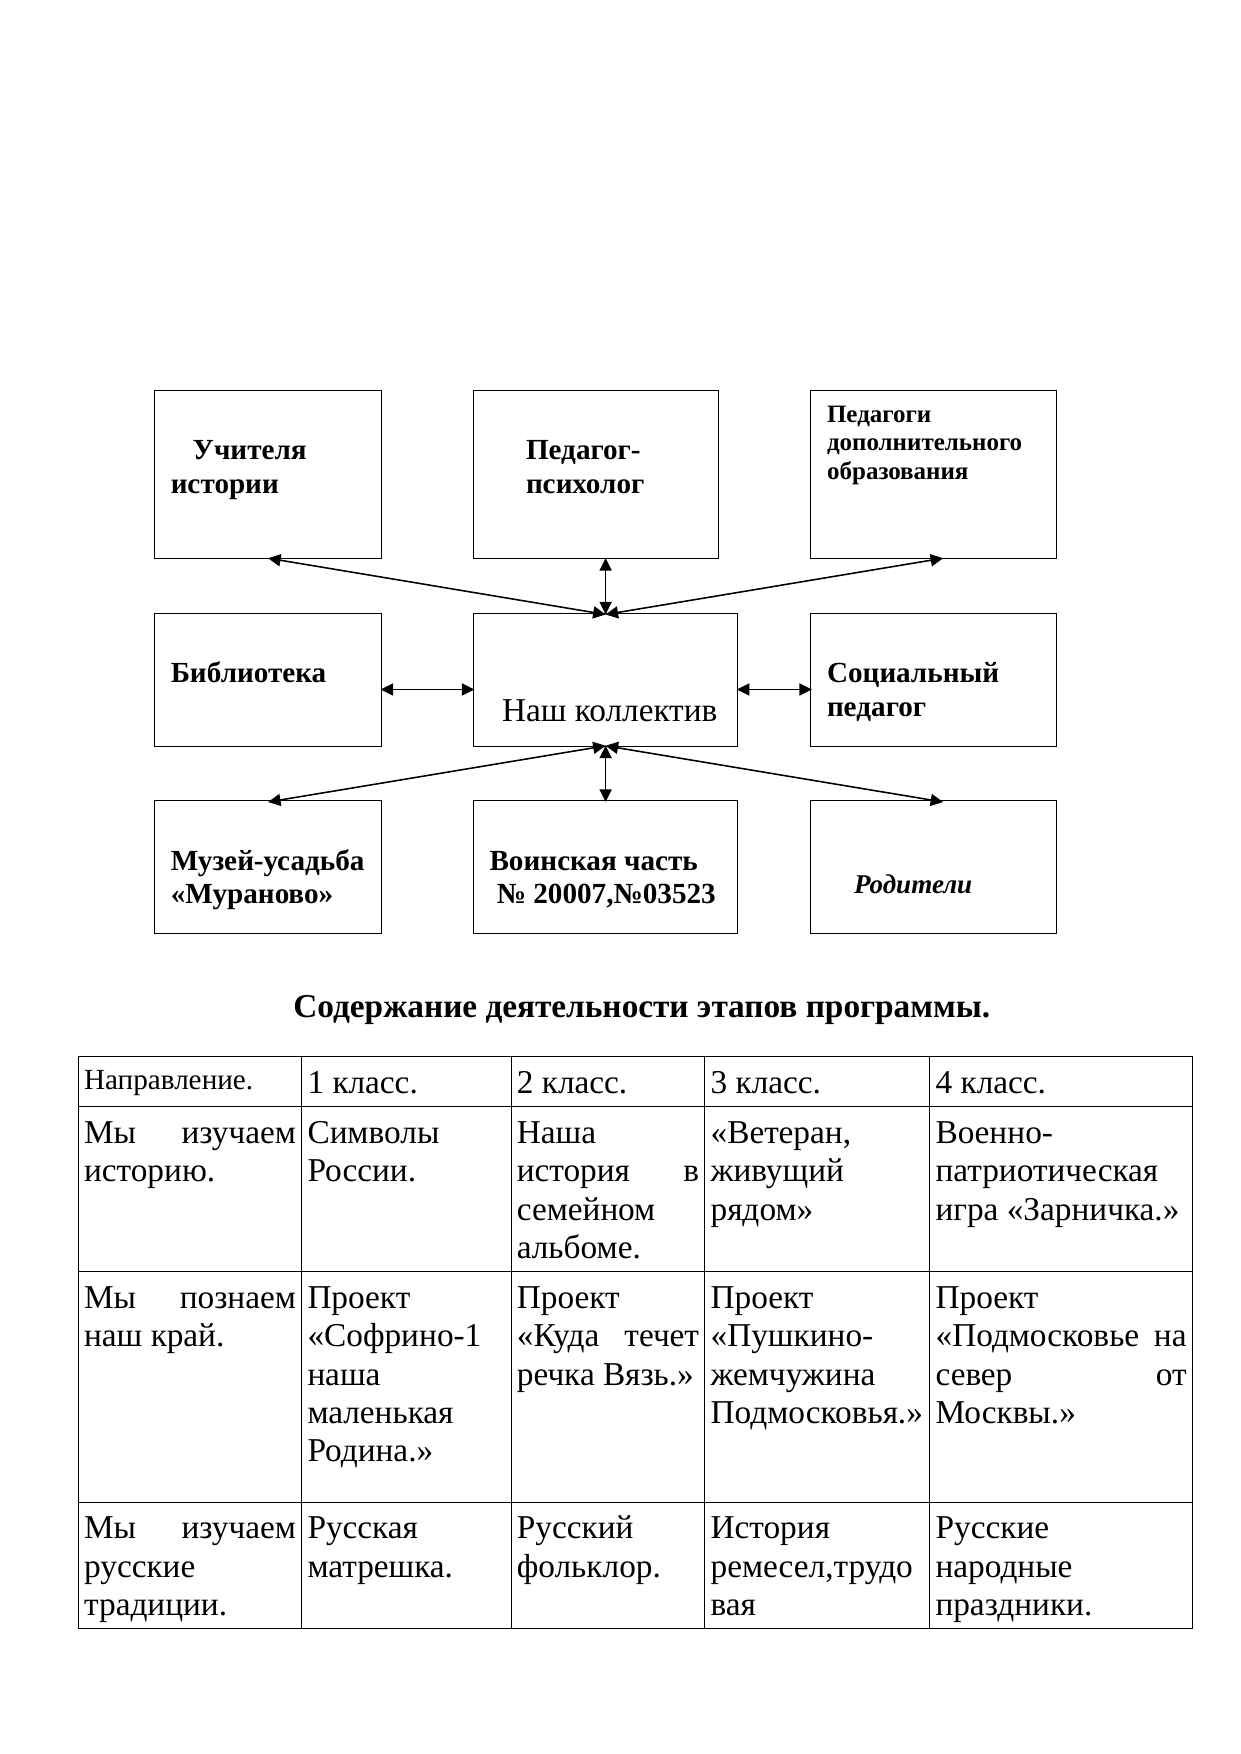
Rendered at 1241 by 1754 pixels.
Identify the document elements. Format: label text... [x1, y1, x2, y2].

text Учителя [171, 432, 365, 466]
table_cell Мы познаем наш край. [79, 1272, 301, 1502]
subtitle Родители [827, 868, 1040, 899]
table_cell Наша история в семейном альбоме. [512, 1107, 704, 1271]
table_cell Символы России. [302, 1107, 511, 1271]
text Библиотека [171, 656, 365, 689]
text Воинская часть [489, 843, 722, 877]
text психолог [489, 466, 703, 499]
subtitle Содержание деятельности этапов программы. [118, 986, 1122, 1025]
text Музей-усадьба «Мураново» [171, 843, 365, 910]
text Социальный педагог [827, 656, 1040, 723]
table_cell Мы изучаем историю. [79, 1107, 301, 1271]
table_cell «Ветеран, живущий рядом» [705, 1107, 929, 1271]
table_cell Военно-патриотическая игра «Зарничка.» [930, 1107, 1192, 1271]
table_cell Русская матрешка. [302, 1503, 511, 1628]
table_header 1 класс. [302, 1057, 511, 1106]
table_cell Русские народные праздники. [930, 1503, 1192, 1628]
table_cell Проект «Софрино-1 наша маленькая Родина.» [302, 1272, 511, 1502]
subtitle Наш коллектив [489, 690, 722, 728]
table_header 3 класс. [705, 1057, 929, 1106]
table_header 4 класс. [930, 1057, 1192, 1106]
table_cell Проект «Подмосковье на север от Москвы.» [930, 1272, 1192, 1502]
table_header 2 класс. [512, 1057, 704, 1106]
text Педагог- [489, 432, 703, 466]
table_header Направление. [79, 1057, 301, 1106]
table_cell История ремесел,трудовая [705, 1503, 929, 1628]
table_cell Проект «Куда течет речка Вязь.» [512, 1272, 704, 1502]
table_cell Русский фольклор. [512, 1503, 704, 1628]
table_cell Проект «Пушкино-жемчужина Подмосковья.» [705, 1272, 929, 1502]
text истории [171, 466, 365, 499]
text Педагоги дополнительного образования [827, 399, 1040, 485]
table_cell Мы изучаем русские традиции. [79, 1503, 301, 1628]
text № 20007,№03523 [489, 877, 722, 910]
